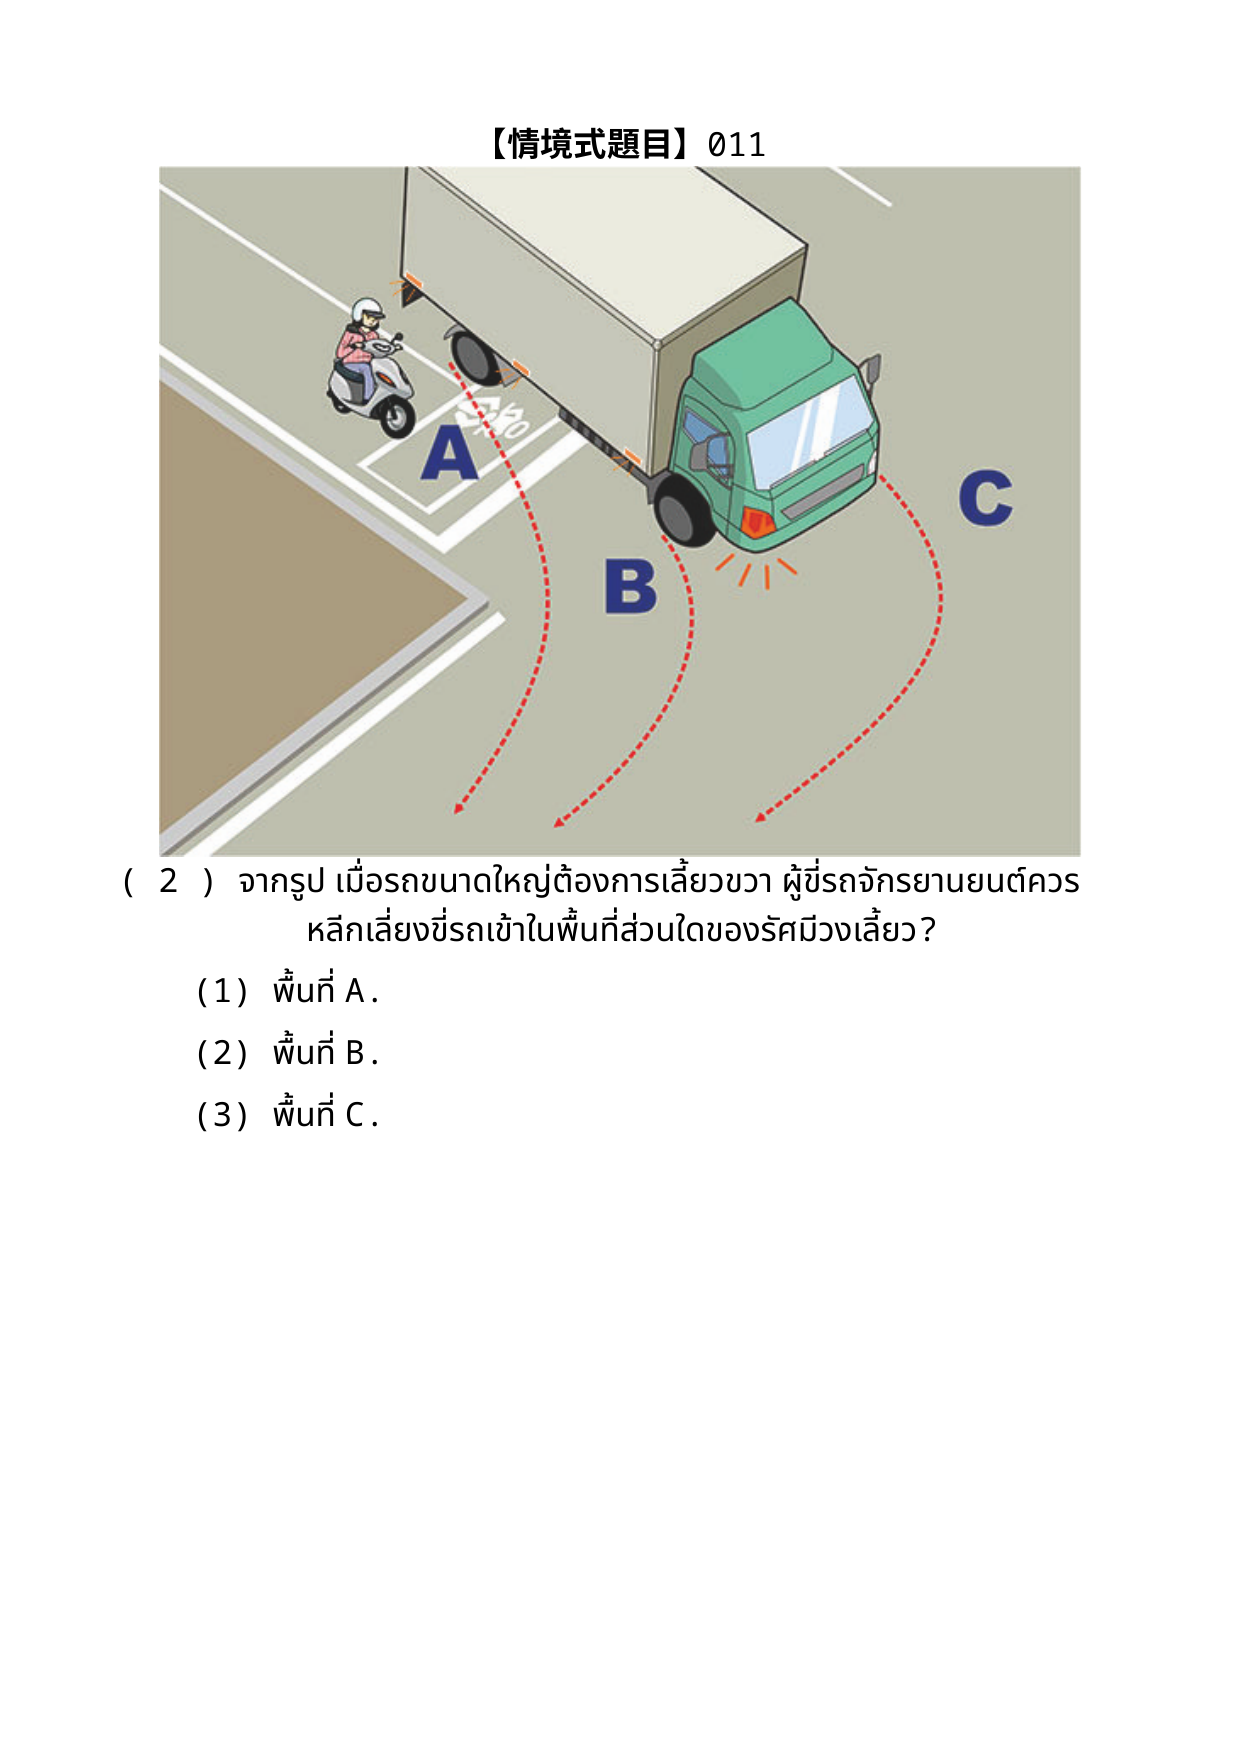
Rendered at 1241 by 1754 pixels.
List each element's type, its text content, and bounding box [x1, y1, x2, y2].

text ( 2 ) จากรูป เมื่อรถขนาดใหญ่ต้องการเลี้ยวขวา ผู้ขี่รถจักรยานยนต์ควร หลีกเลี่ยงขี่รถเข้าในพื้นที่ส่วนใดของรัศมีวงเลี้ยว? [118, 167, 1122, 955]
text 【情境式題目】011 [118, 118, 1122, 167]
text (2) พื้นที่ B. [118, 1029, 1122, 1078]
text (1) พื้นที่ A. [118, 967, 1122, 1016]
text (3) พื้นที่ C. [118, 1091, 1122, 1140]
picture [159, 166, 1082, 857]
